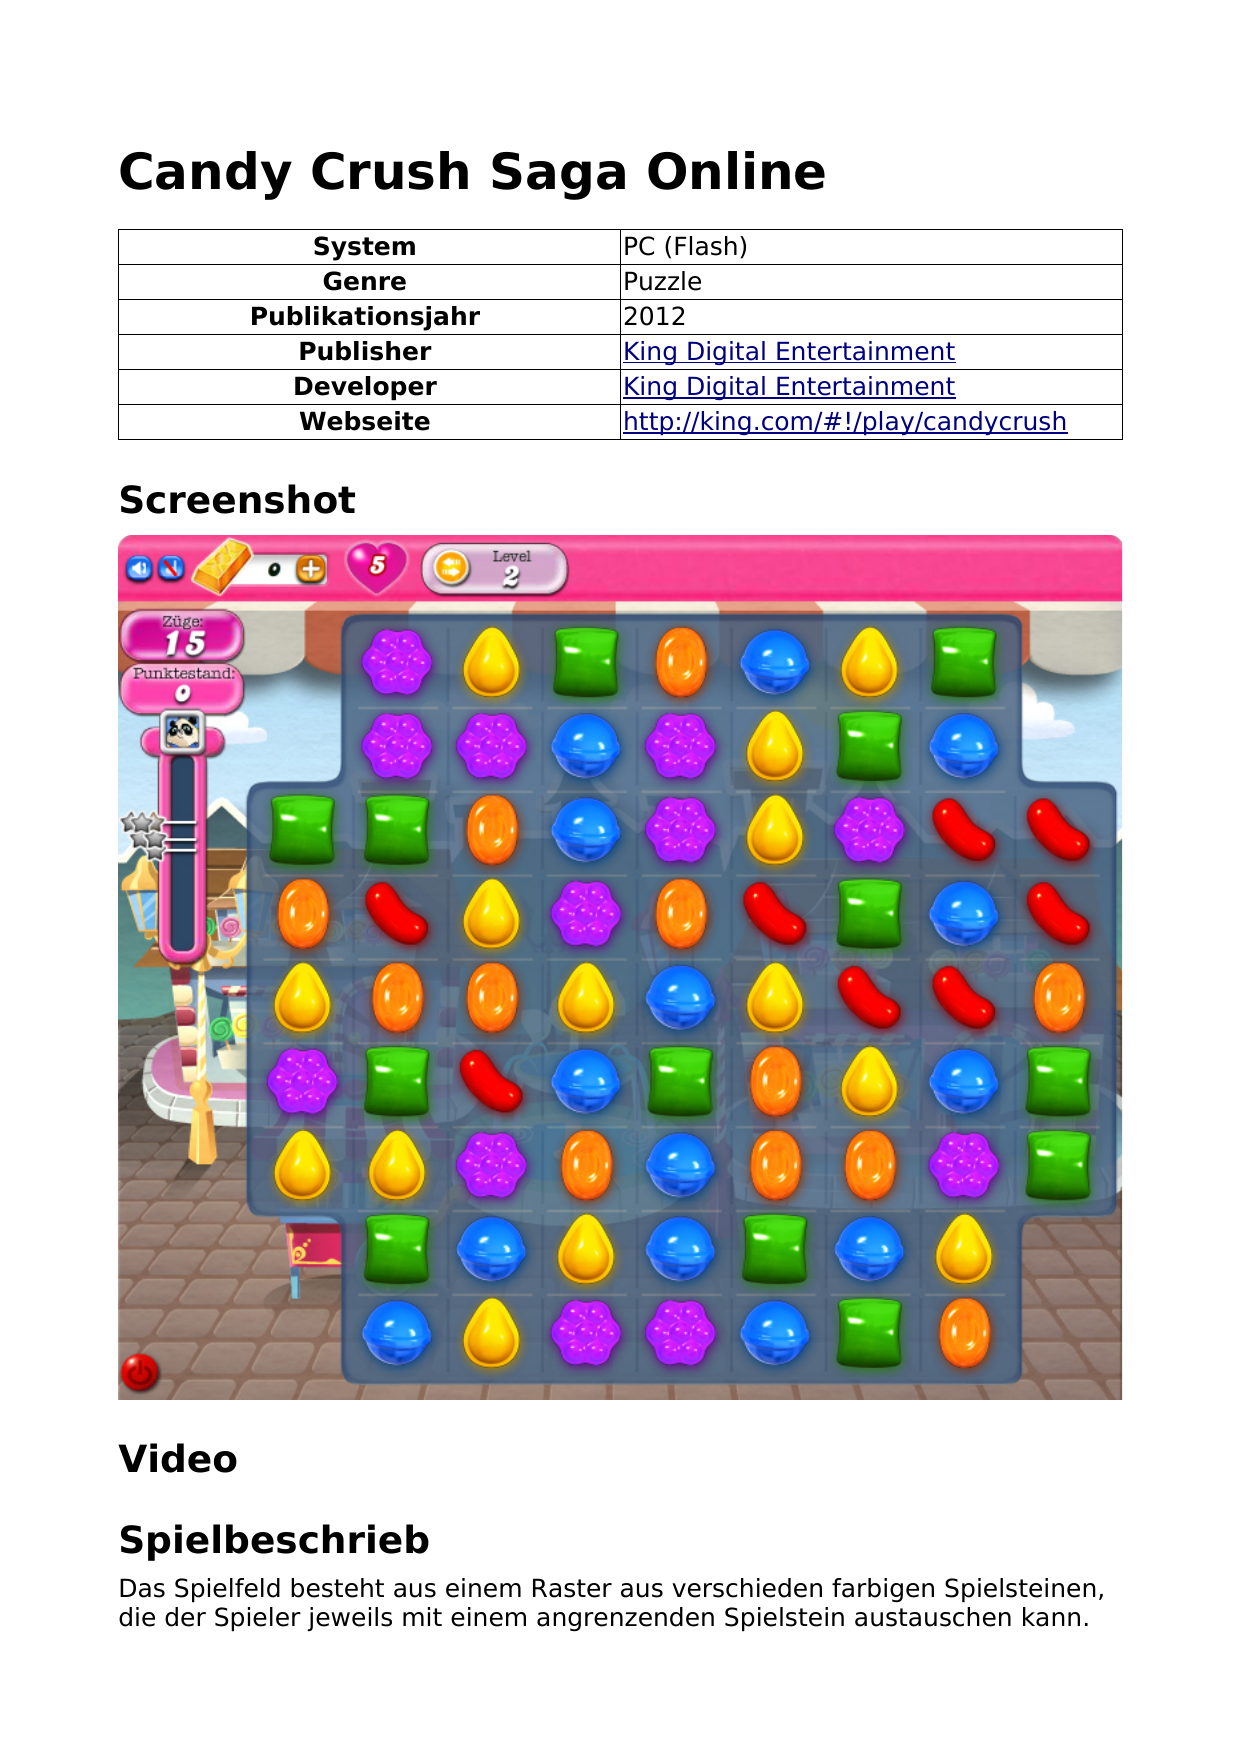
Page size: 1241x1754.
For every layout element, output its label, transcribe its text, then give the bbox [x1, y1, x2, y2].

table_header System [119, 230, 620, 264]
table_cell http://king.com/#!/play/candycrush [621, 405, 1122, 439]
table_cell Publikationsjahr [119, 300, 620, 334]
table_cell 2012 [621, 300, 1122, 334]
subtitle Screenshot [118, 479, 1122, 523]
table_cell Puzzle [621, 265, 1122, 299]
table_header PC (Flash) [621, 230, 1122, 264]
table_cell Genre [119, 265, 620, 299]
table_cell Webseite [119, 405, 620, 439]
text Das Spielfeld besteht aus einem Raster aus verschieden farbigen Spielsteinen, die der Spieler jeweils mit einem angrenzenden Spielstein austauschen kann. [118, 1574, 1122, 1633]
table_cell Publisher [119, 335, 620, 369]
subtitle Spielbeschrieb [118, 1518, 1122, 1562]
picture [118, 535, 1123, 1400]
table_cell King Digital Entertainment [621, 370, 1122, 404]
subtitle Candy Crush Saga Online [118, 143, 1122, 201]
table_cell King Digital Entertainment [621, 335, 1122, 369]
table_cell Developer [119, 370, 620, 404]
subtitle Video [118, 1437, 1122, 1481]
